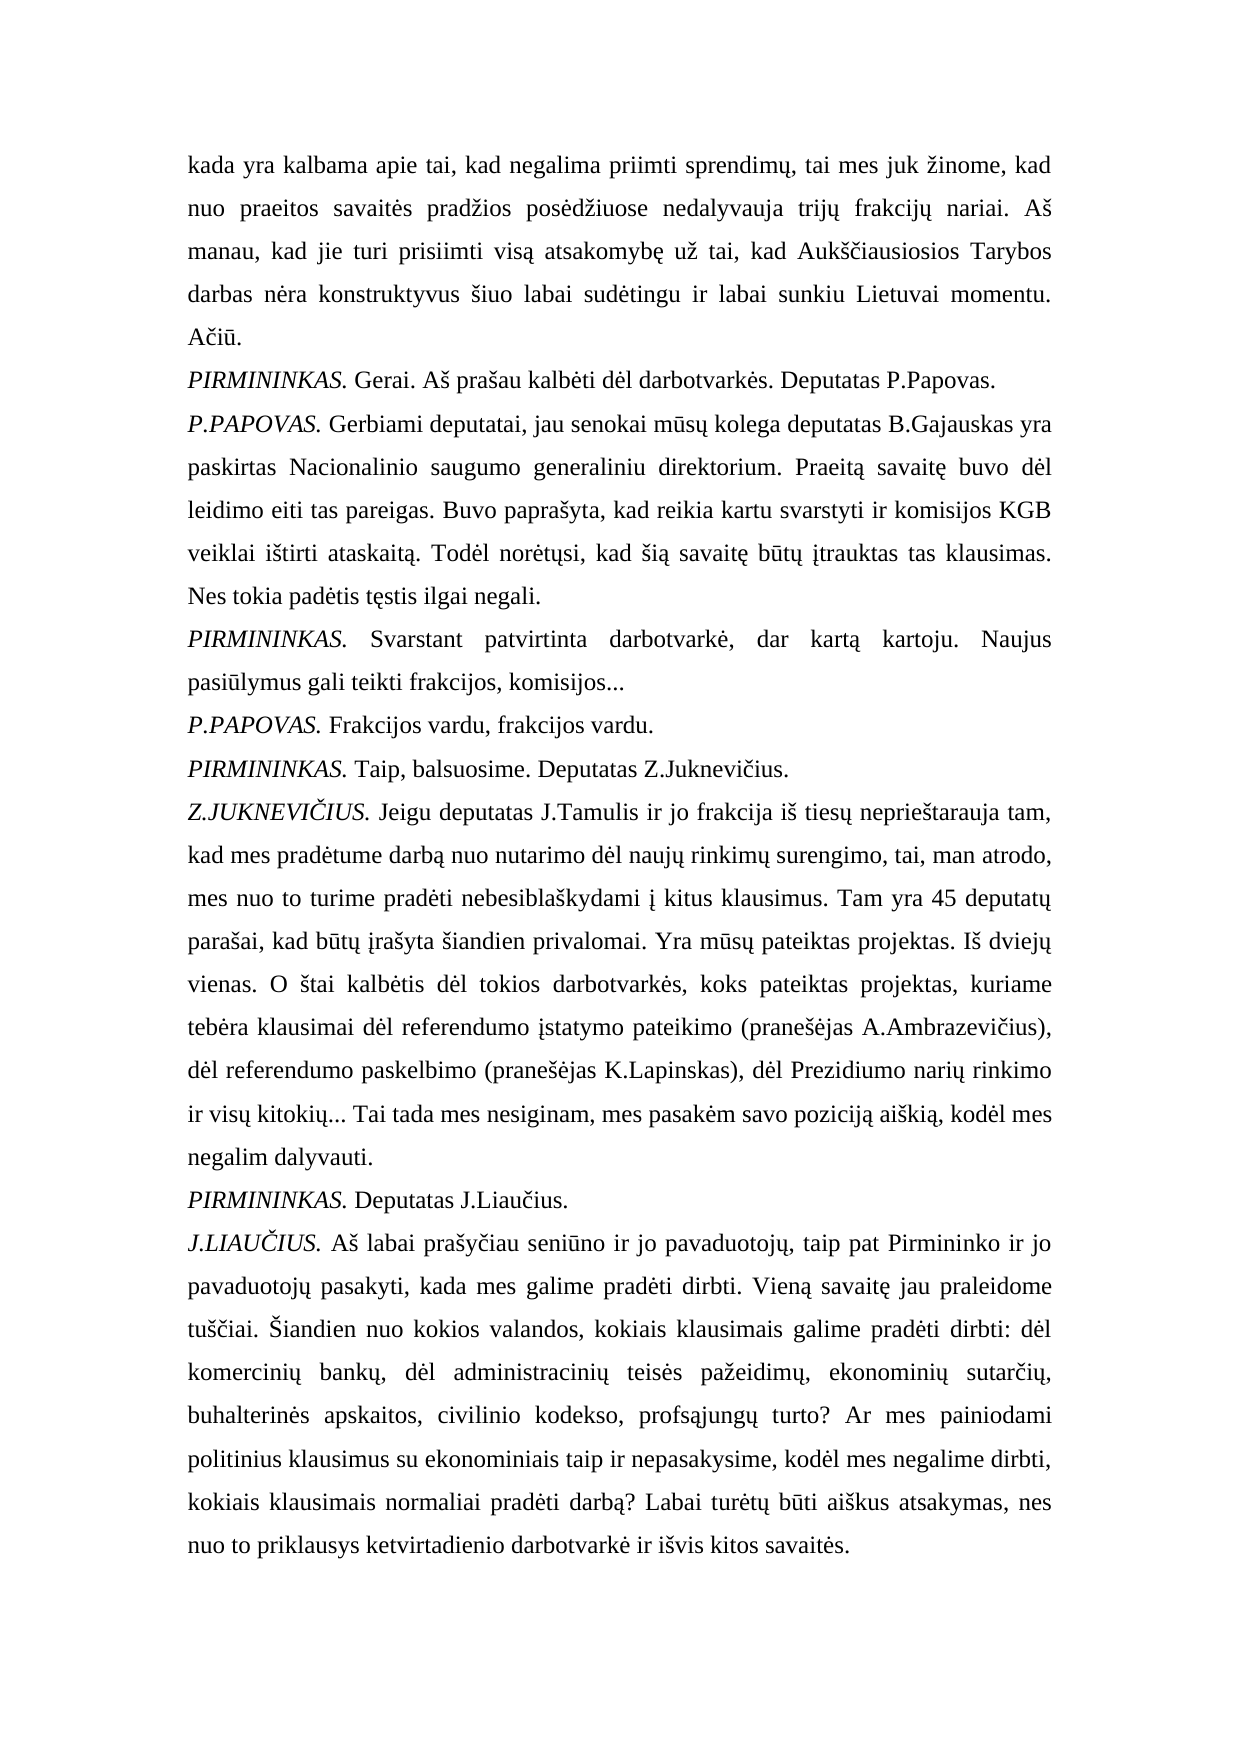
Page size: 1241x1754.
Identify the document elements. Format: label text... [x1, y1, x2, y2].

text kada yra kalbama apie tai, kad negalima priimti sprendimų, tai mes juk žinome, kad nuo praeitos savaitės pradžios posėdžiuose nedalyvauja trijų frakcijų nariai. Aš manau, kad jie turi prisiimti visą atsakomybę už tai, kad Aukščiausiosios Tarybos darbas nėra konstruktyvus šiuo labai sudėtingu ir labai sunkiu Lietuvai momentu. Ačiū. [187, 150, 1053, 351]
text PIRMININKAS. Svarstant patvirtinta darbotvarkė, dar kartą kartoju. Naujus pasiūlymus gali teikti frakcijos, komisijos... [187, 624, 1053, 696]
text PIRMININKAS. Deputatas J.Liaučius. [187, 1185, 1053, 1214]
text PIRMININKAS. Gerai. Aš prašau kalbėti dėl darbotvarkės. Deputatas P.Papovas. [187, 366, 1053, 394]
text PIRMININKAS. Taip, balsuosime. Deputatas Z.Juknevičius. [187, 754, 1053, 782]
text P.PAPOVAS. Gerbiami deputatai, jau senokai mūsų kolega deputatas B.Gajauskas yra paskirtas Nacionalinio saugumo generaliniu direktorium. Praeitą savaitę buvo dėl leidimo eiti tas pareigas. Buvo paprašyta, kad reikia kartu svarstyti ir komisijos KGB veiklai ištirti ataskaitą. Todėl norėtųsi, kad šią savaitę būtų įtrauktas tas klausimas. Nes tokia padėtis tęstis ilgai negali. [187, 409, 1053, 610]
text Z.JUKNEVIČIUS. Jeigu deputatas J.Tamulis ir jo frakcija iš tiesų neprieštarauja tam, kad mes pradėtume darbą nuo nutarimo dėl naujų rinkimų surengimo, tai, man atrodo, mes nuo to turime pradėti nebesiblaškydami į kitus klausimus. Tam yra 45 deputatų parašai, kad būtų įrašyta šiandien privalomai. Yra mūsų pateiktas projektas. Iš dviejų vienas. O štai kalbėtis dėl tokios darbotvarkės, koks pateiktas projektas, kuriame tebėra klausimai dėl referendumo įstatymo pateikimo (pranešėjas A.Ambrazevičius), dėl referendumo paskelbimo (pranešėjas K.Lapinskas), dėl Prezidiumo narių rinkimo ir visų kitokių... Tai tada mes nesiginam, mes pasakėm savo poziciją aiškią, kodėl mes negalim dalyvauti. [187, 797, 1053, 1171]
text J.LIAUČIUS. Aš labai prašyčiau seniūno ir jo pavaduotojų, taip pat Pirmininko ir jo pavaduotojų pasakyti, kada mes galime pradėti dirbti. Vieną savaitę jau praleidome tuščiai. Šiandien nuo kokios valandos, kokiais klausimais galime pradėti dirbti: dėl komercinių bankų, dėl administracinių teisės pažeidimų, ekonominių sutarčių, buhalterinės apskaitos, civilinio kodekso, profsąjungų turto? Ar mes painiodami politinius klausimus su ekonominiais taip ir nepasakysime, kodėl mes negalime dirbti, kokiais klausimais normaliai pradėti darbą? Labai turėtų būti aiškus atsakymas, nes nuo to priklausys ketvirtadienio darbotvarkė ir išvis kitos savaitės. [187, 1228, 1053, 1559]
text P.PAPOVAS. Frakcijos vardu, frakcijos vardu. [187, 711, 1053, 739]
